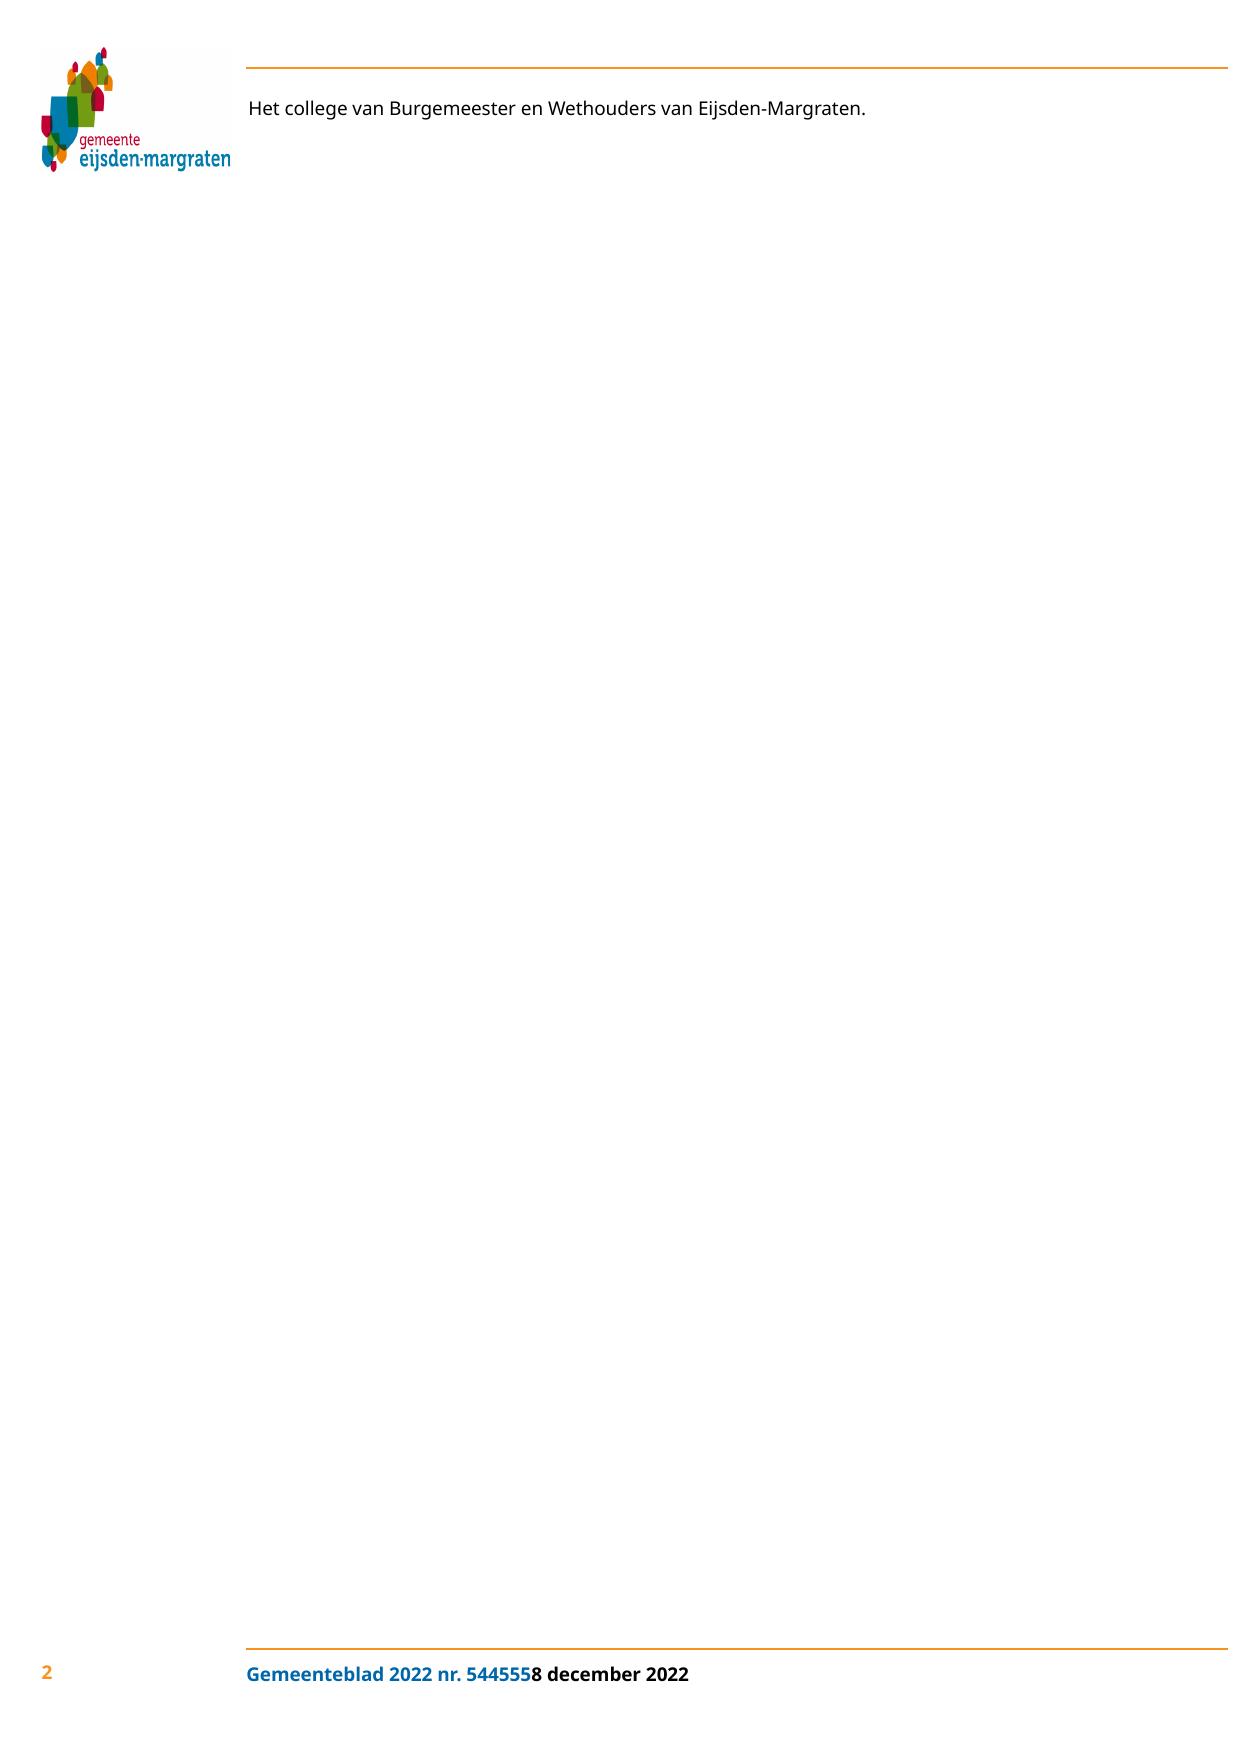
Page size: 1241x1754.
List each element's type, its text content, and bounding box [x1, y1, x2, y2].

text Het college van Burgemeester en Wethouders van Eijsden-Margraten. [248, 95, 1152, 121]
picture [41, 47, 231, 172]
